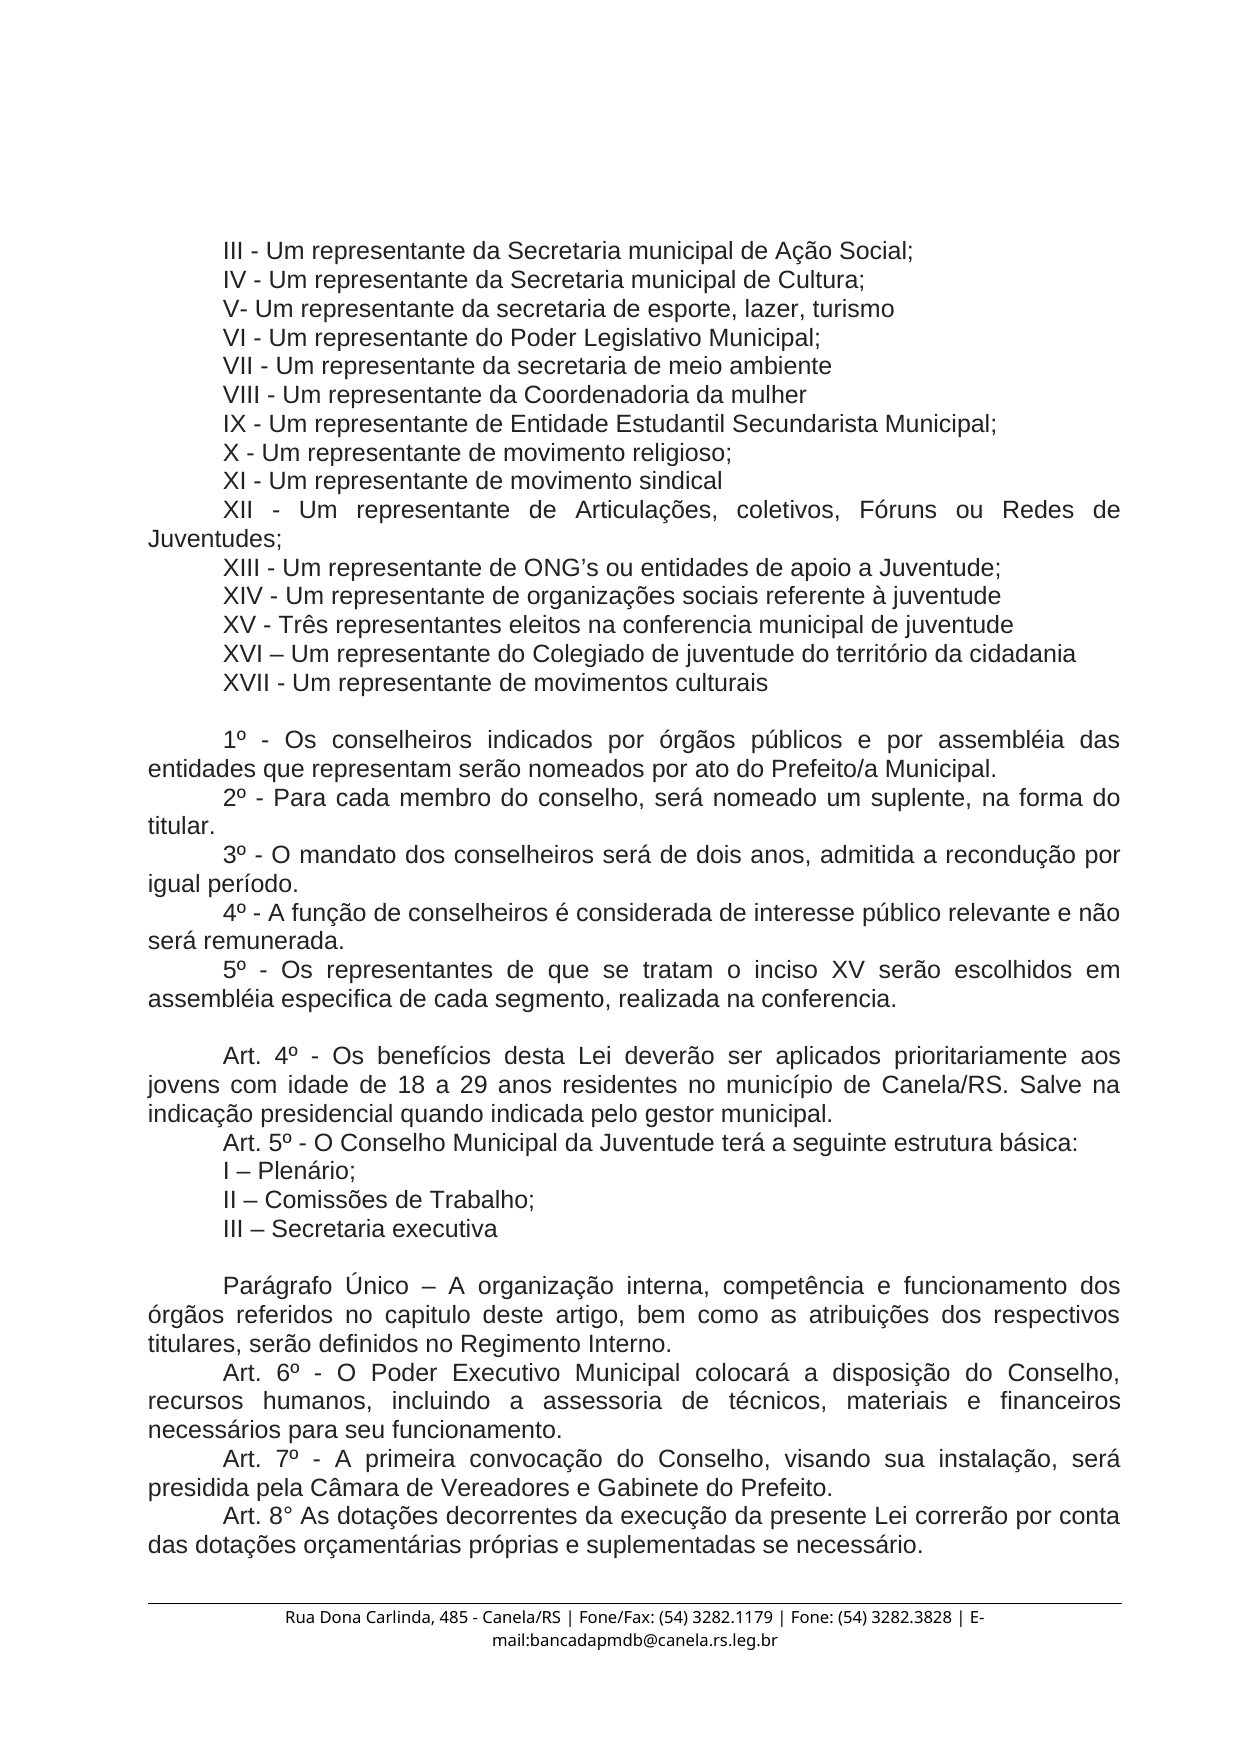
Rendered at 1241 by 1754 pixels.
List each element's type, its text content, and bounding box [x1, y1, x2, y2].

text XV - Três representantes eleitos na conferencia municipal de juventude [148, 610, 1122, 639]
text 5º - Os representantes de que se tratam o inciso XV serão escolhidos em assembléia especifica de cada segmento, realizada na conferencia. [148, 955, 1122, 1013]
text Art. 8° As dotações decorrentes da execução da presente Lei correrão por conta das dotações orçamentárias próprias e suplementadas se necessário. [148, 1501, 1122, 1559]
text IX - Um representante de Entidade Estudantil Secundarista Municipal; [148, 409, 1122, 438]
text XVI – Um representante do Colegiado de juventude do território da cidadania [148, 639, 1122, 668]
text VIII - Um representante da Coordenadoria da mulher [148, 380, 1122, 409]
text Parágrafo Único – A organização interna, competência e funcionamento dos órgãos referidos no capitulo deste artigo, bem como as atribuições dos respectivos titulares, serão definidos no Regimento Interno. [148, 1271, 1122, 1358]
text XVII - Um representante de movimentos culturais [148, 668, 1122, 696]
text IV - Um representante da Secretaria municipal de Cultura; [148, 265, 1122, 294]
text XI - Um representante de movimento sindical [148, 466, 1122, 495]
text Art. 5º - O Conselho Municipal da Juventude terá a seguinte estrutura básica: [148, 1128, 1122, 1156]
text XIII - Um representante de ONG’s ou entidades de apoio a Juventude; [148, 553, 1122, 581]
text Art. 6º - O Poder Executivo Municipal colocará a disposição do Conselho, recursos humanos, incluindo a assessoria de técnicos, materiais e financeiros necessários para seu funcionamento. [148, 1358, 1122, 1444]
text VII - Um representante da secretaria de meio ambiente [148, 351, 1122, 380]
text XII - Um representante de Articulações, coletivos, Fóruns ou Redes de Juventudes; [148, 495, 1122, 553]
text I – Plenário; [148, 1156, 1122, 1185]
text XIV - Um representante de organizações sociais referente à juventude [148, 581, 1122, 610]
text II – Comissões de Trabalho; [148, 1185, 1122, 1214]
text III – Secretaria executiva [148, 1214, 1122, 1243]
text Art. 4º - Os benefícios desta Lei deverão ser aplicados prioritariamente aos jovens com idade de 18 a 29 anos residentes no município de Canela/RS. Salve na indicação presidencial quando indicada pelo gestor municipal. [148, 1041, 1122, 1128]
text 2º - Para cada membro do conselho, será nomeado um suplente, na forma do titular. [148, 783, 1122, 840]
text X - Um representante de movimento religioso; [148, 438, 1122, 466]
text 1º - Os conselheiros indicados por órgãos públicos e por assembléia das entidades que representam serão nomeados por ato do Prefeito/a Municipal. [148, 725, 1122, 783]
text 3º - O mandato dos conselheiros será de dois anos, admitida a recondução por igual período. [148, 840, 1122, 898]
text 4º - A função de conselheiros é considerada de interesse público relevante e não será remunerada. [148, 898, 1122, 955]
text Art. 7º - A primeira convocação do Conselho, visando sua instalação, será presidida pela Câmara de Vereadores e Gabinete do Prefeito. [148, 1444, 1122, 1501]
text V- Um representante da secretaria de esporte, lazer, turismo [148, 294, 1122, 323]
text VI - Um representante do Poder Legislativo Municipal; [148, 323, 1122, 351]
text III - Um representante da Secretaria municipal de Ação Social; [148, 236, 1122, 265]
